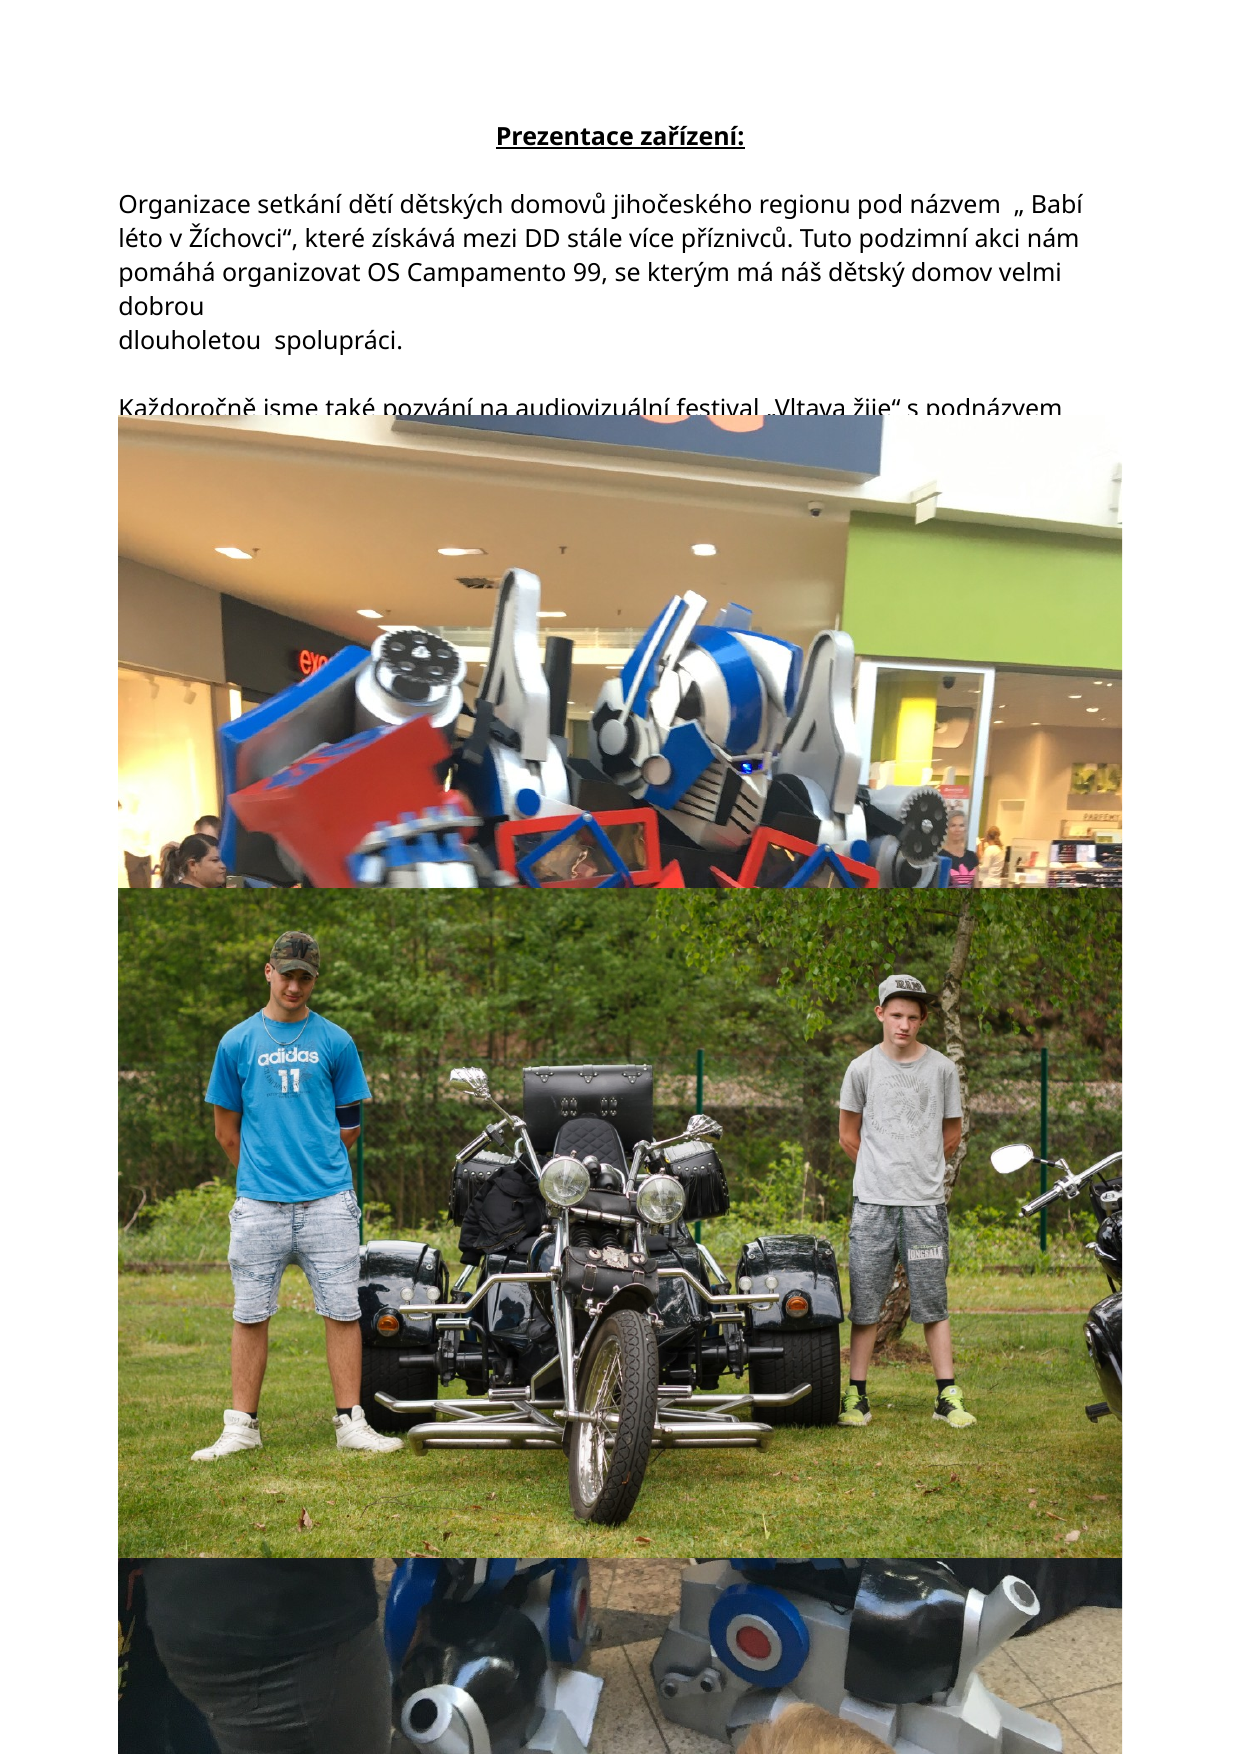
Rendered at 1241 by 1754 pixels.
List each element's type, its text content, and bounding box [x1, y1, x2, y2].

text Prezentace zařízení: [118, 118, 1122, 152]
picture [118, 415, 1123, 1754]
text Organizace setkání dětí dětských domovů jihočeského regionu pod názvem „ Babí léto v Žíchovci“, které získává mezi DD stále více příznivců. Tuto podzimní akci nám pomáhá organizovat OS Campamento 99, se kterým má náš dětský domov velmi dobrou [118, 186, 1122, 322]
text dlouholetou spolupráci. [118, 322, 1122, 357]
text Každoročně jsme také pozvání na audiovizuální festival „Vltava žije“ s podnázvem „setkávání Dětských domovů a pěstounských rodin“ [118, 391, 1122, 415]
